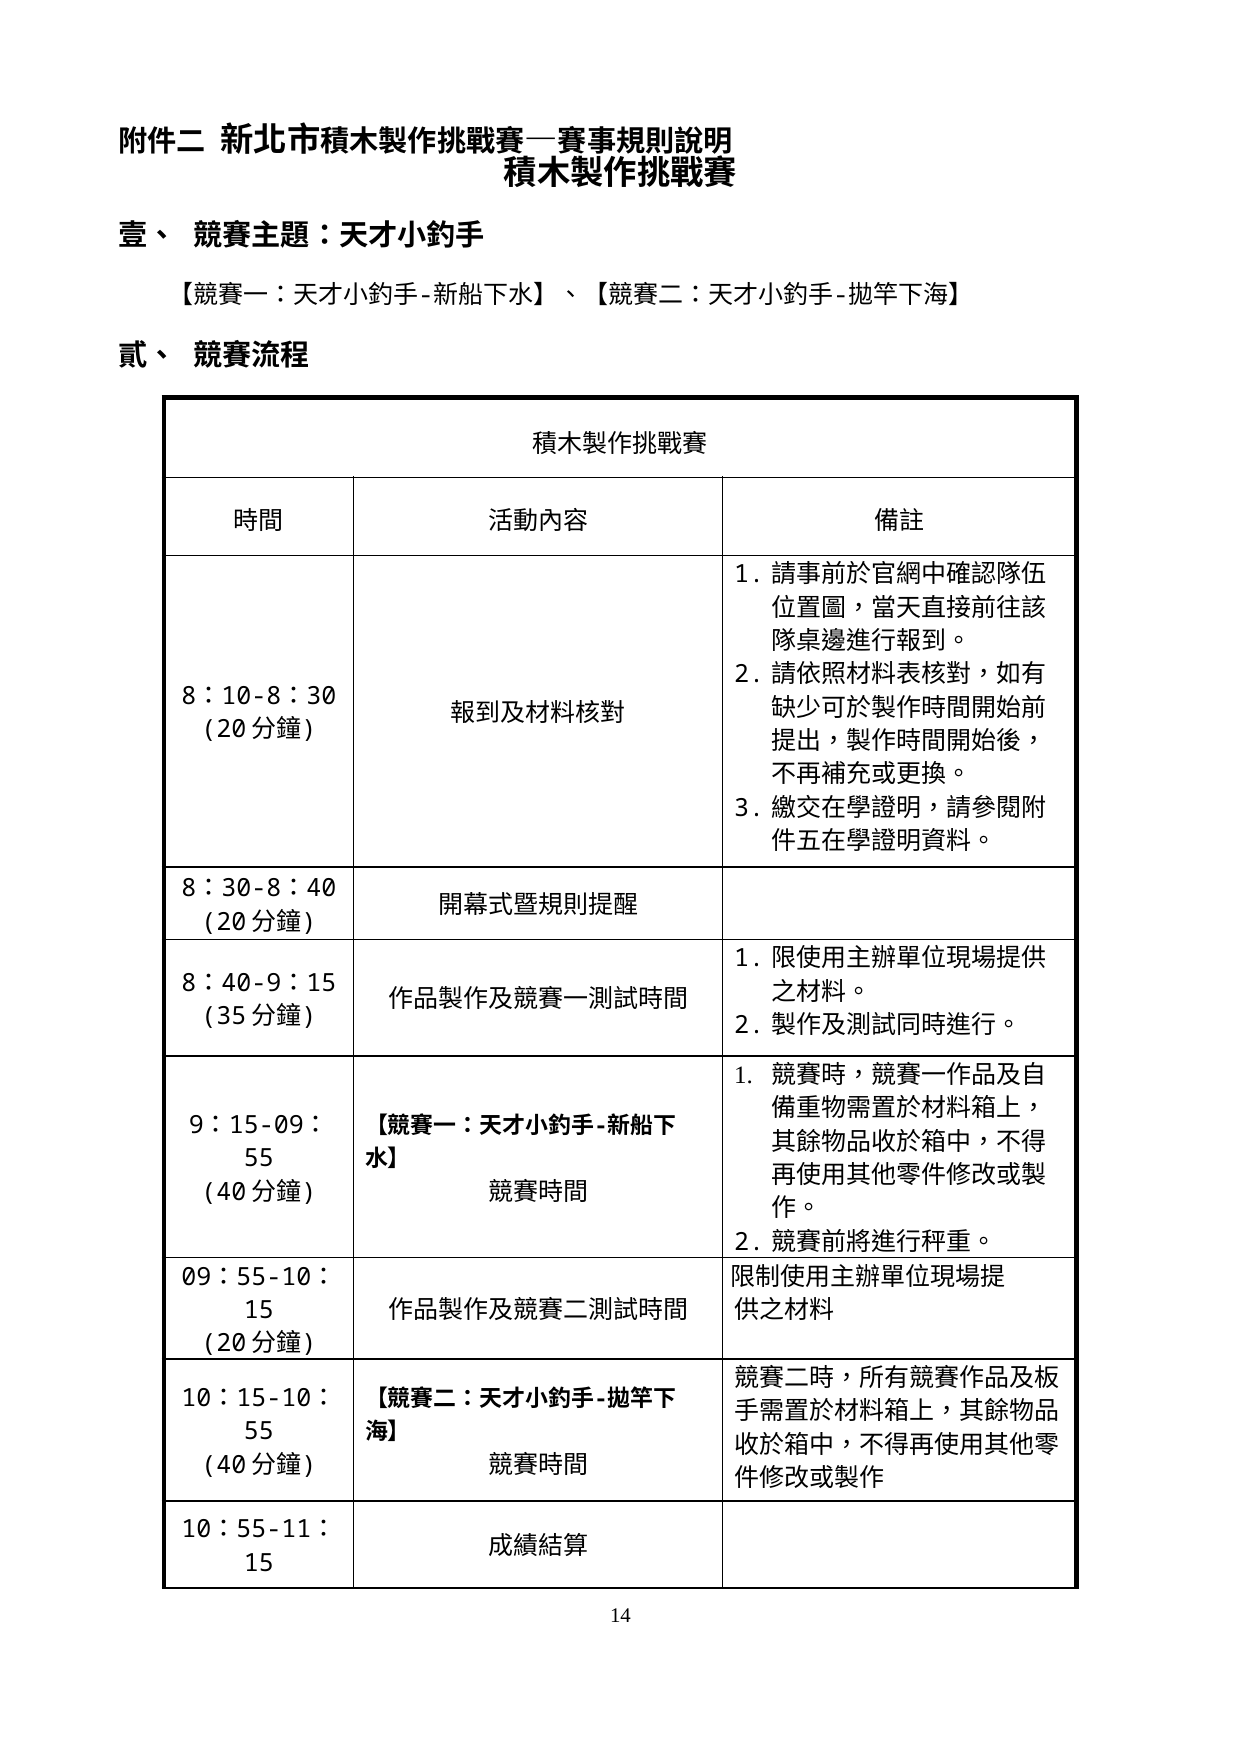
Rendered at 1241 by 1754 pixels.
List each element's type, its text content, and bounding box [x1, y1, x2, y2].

table_cell 活動內容 [354, 478, 722, 555]
table_cell 09：55-10：15 (20分鐘) [166, 1258, 353, 1358]
list 競賽流程 [118, 311, 1122, 374]
table_cell 9：15-09：55 (40分鐘) [166, 1057, 353, 1257]
table_cell 報到及材料核對 [354, 556, 722, 866]
table_cell 備註 [723, 478, 1074, 555]
table_cell 作品製作及競賽二測試時間 [354, 1258, 722, 1358]
table_cell 10：55-11：15 [166, 1502, 353, 1587]
table_cell 時間 [166, 478, 353, 555]
subtitle 【競賽一：天才小釣手-新船下水】、【競賽二：天才小釣手-拋竿下海】 [168, 275, 1122, 311]
table_cell 【競賽二：天才小釣手-拋竿下海】 競賽時間 [354, 1360, 722, 1500]
table_cell 【競賽一：天才小釣手-新船下水】 競賽時間 [354, 1057, 722, 1257]
table_cell 限制使用主辦單位現場提 供之材料 [723, 1258, 1074, 1358]
table_cell 競賽時，競賽一作品及自備重物需置於材料箱上，其餘物品收於箱中，不得再使用其他零件修改或製作。 競賽前將進行秤重。 [723, 1057, 1074, 1257]
table_cell 成績結算 [354, 1502, 722, 1587]
table_cell 8：30-8：40 (20分鐘) [166, 868, 353, 939]
table_cell 限使用主辦單位現場提供之材料。 製作及測試同時進行。 [723, 940, 1074, 1055]
table_cell 10：15-10：55 (40分鐘) [166, 1360, 353, 1500]
list 競賽主題：天才小釣手 [118, 191, 1122, 254]
table_cell 8：40-9：15 (35分鐘) [166, 940, 353, 1055]
table_cell 開幕式暨規則提醒 [354, 868, 722, 939]
table_cell 競賽二時，所有競賽作品及板手需置於材料箱上，其餘物品收於箱中，不得再使用其他零件修改或製作 [723, 1360, 1074, 1500]
table_cell 8：10-8：30 (20分鐘) [166, 556, 353, 866]
text 附件二 新北市積木製作挑戰賽—賽事規則說明 [118, 96, 1122, 158]
text 積木製作挑戰賽 [118, 158, 1122, 191]
table_header 積木製作挑戰賽 [166, 400, 1074, 476]
table_cell [723, 1502, 1074, 1587]
table_cell 作品製作及競賽一測試時間 [354, 940, 722, 1055]
table_cell [723, 868, 1074, 939]
table_cell 請事前於官網中確認隊伍位置圖，當天直接前往該隊桌邊進行報到。 請依照材料表核對，如有缺少可於製作時間開始前提出，製作時間開始後，不再補充或更換。 繳交在學證明，請參閱附件五在學證明資料。 [723, 556, 1074, 866]
